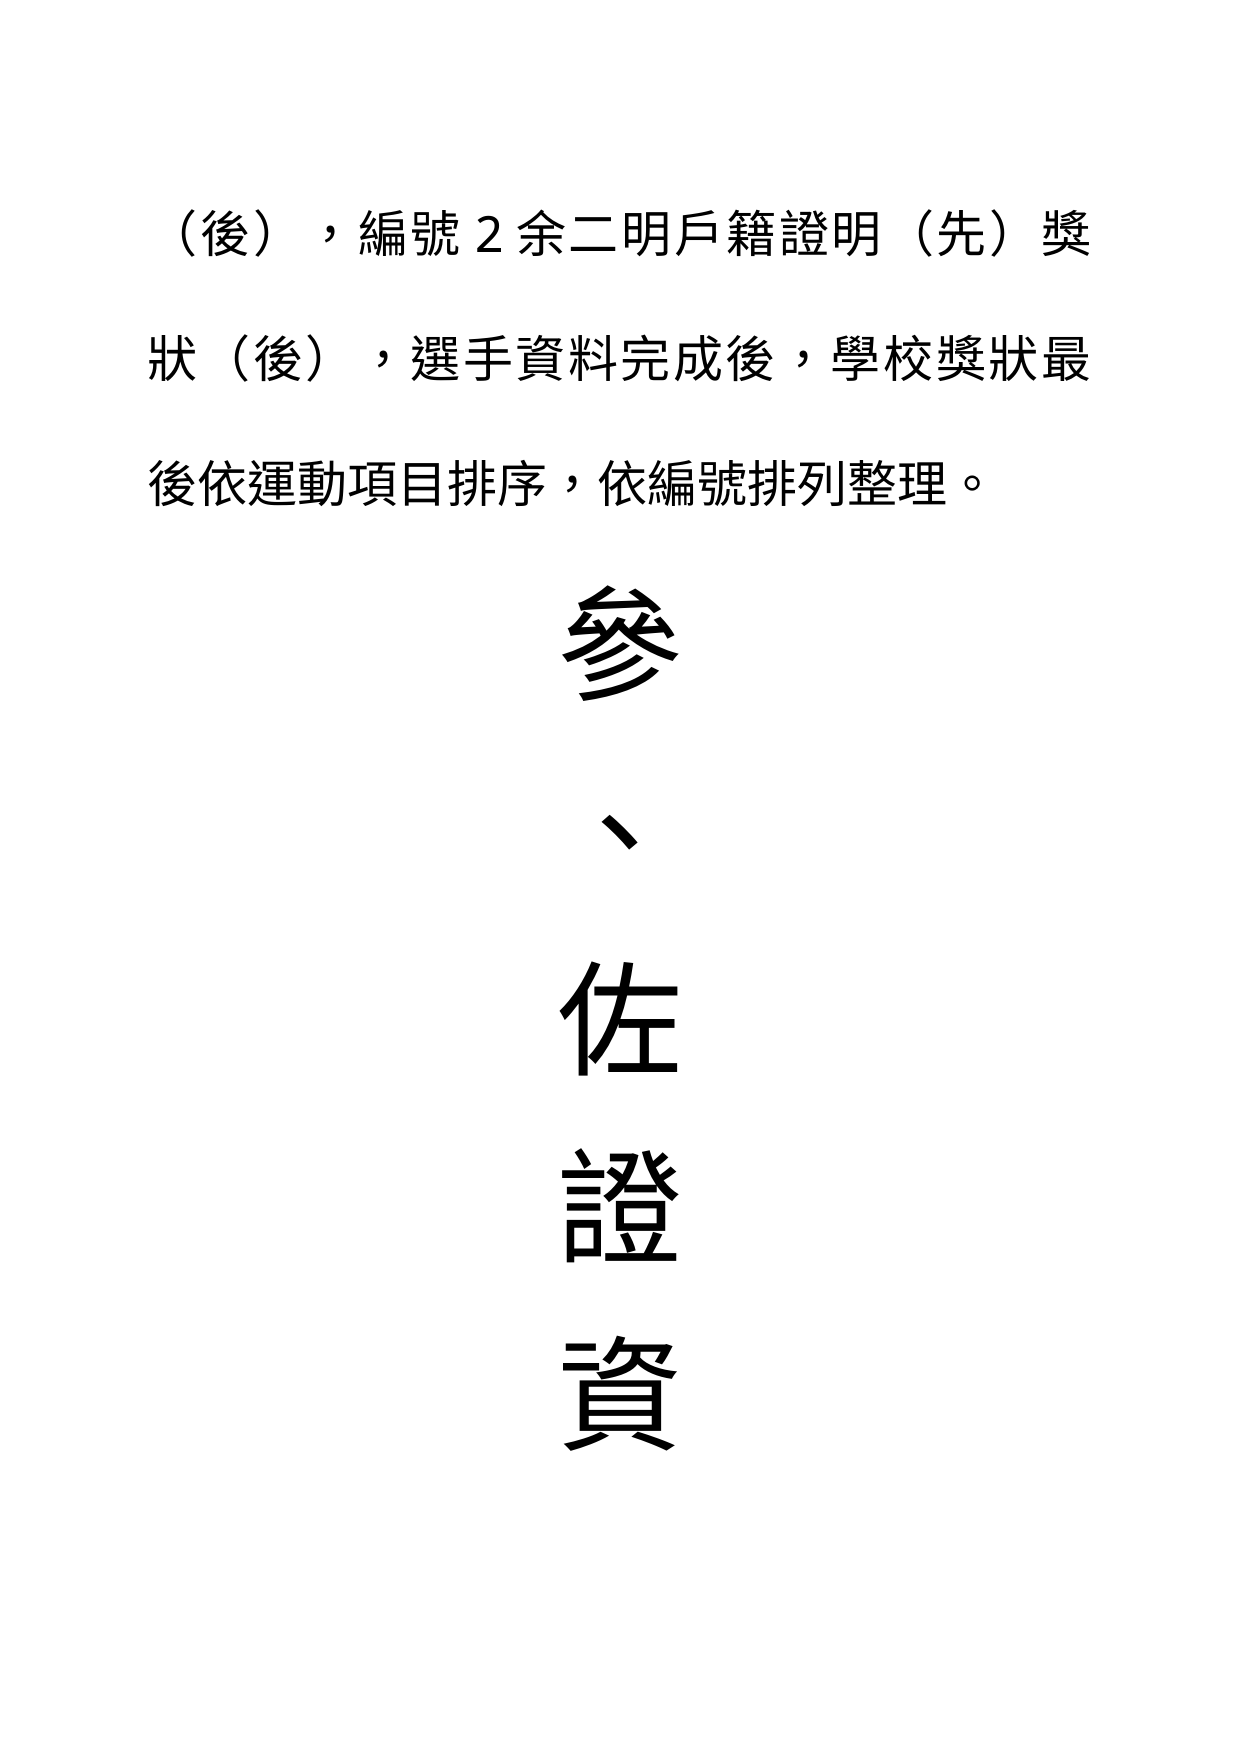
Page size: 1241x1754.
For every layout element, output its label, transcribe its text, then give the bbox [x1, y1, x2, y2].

text 資 [148, 1283, 1092, 1471]
text （後），編號2余二明戶籍證明（先）獎狀（後），選手資料完成後，學校獎狀最後依運動項目排序，依編號排列整理。 [148, 158, 1092, 533]
text 參 [148, 533, 1092, 721]
text 佐 [148, 908, 1092, 1096]
text 證 [148, 1096, 1092, 1283]
text 、 [148, 721, 1092, 908]
